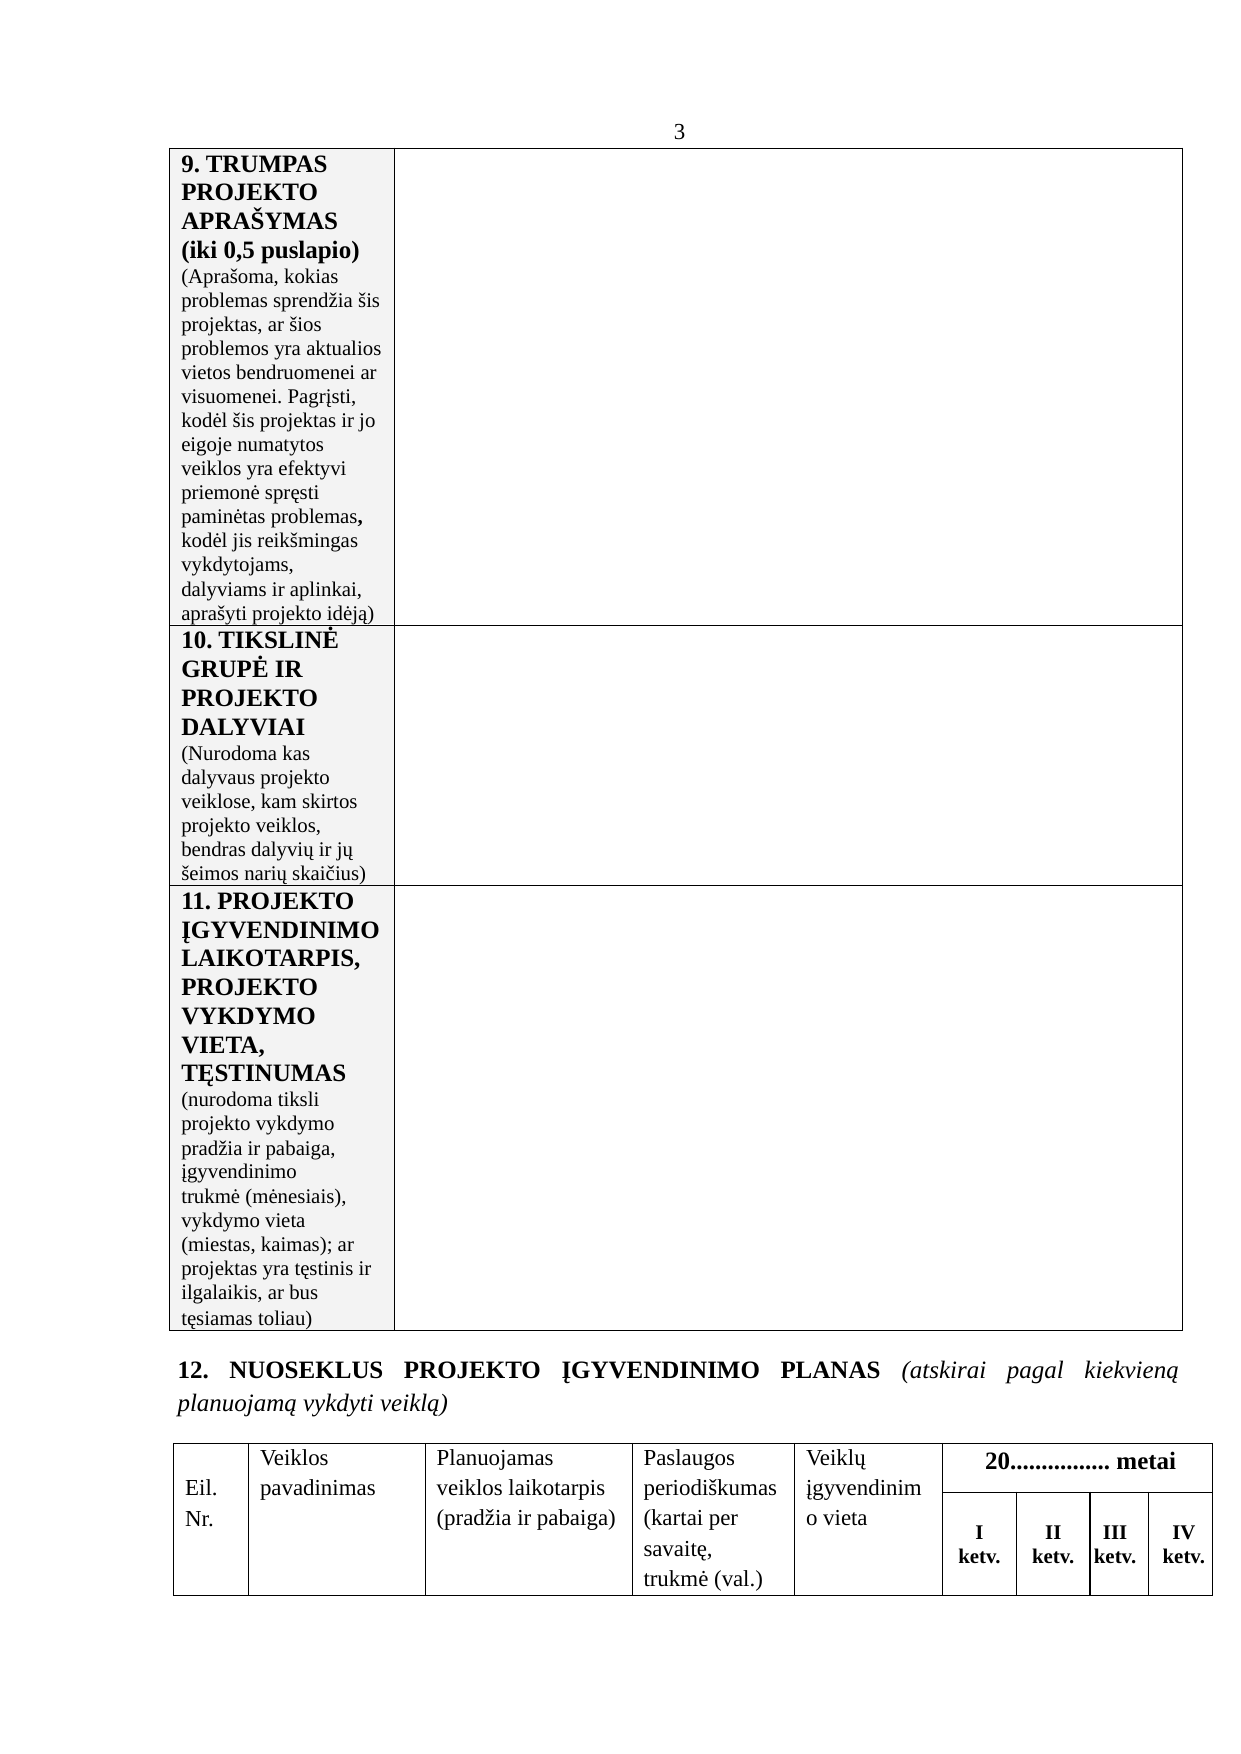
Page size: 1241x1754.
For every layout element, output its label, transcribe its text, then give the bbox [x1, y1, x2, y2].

table_cell IV ketv. [1149, 1493, 1212, 1595]
text 12. NUOSEKLUS PROJEKTO ĮGYVENDINIMO PLANAS (atskirai pagal kiekvieną planuojamą vykdyti veiklą) [177, 1355, 1181, 1417]
table_header Veiklos pavadinimas [249, 1444, 425, 1595]
table_cell I ketv. [943, 1493, 1016, 1595]
table_cell II ketv. [1017, 1493, 1089, 1595]
table_header 20................ metai [943, 1444, 1212, 1492]
table_header Veiklų įgyvendinimo vieta [795, 1444, 942, 1595]
table_header Eil. Nr. [174, 1444, 248, 1595]
table_cell III ketv. [1091, 1493, 1148, 1595]
table_header Planuojamas veiklos laikotarpis (pradžia ir pabaiga) [426, 1444, 632, 1595]
table_cell [395, 626, 1182, 885]
table_cell 10. TIKSLINĖ GRUPĖ IR PROJEKTO DALYVIAI (Nurodoma kas dalyvaus projekto veiklose, kam skirtos projekto veiklos, bendras dalyvių ir jų šeimos narių skaičius) [170, 626, 394, 885]
table_cell 9. TRUMPAS PROJEKTO APRAŠYMAS (iki 0,5 puslapio) (Aprašoma, kokias problemas sprendžia šis projektas, ar šios problemos yra aktualios vietos bendruomenei ar visuomenei. Pagrįsti, kodėl šis projektas ir jo eigoje numatytos veiklos yra efektyvi priemonė spręsti paminėtas problemas, kodėl jis reikšmingas vykdytojams, dalyviams ir aplinkai, aprašyti projekto idėją) [170, 149, 394, 624]
table_cell 11. PROJEKTO ĮGYVENDINIMO LAIKOTARPIS, PROJEKTO VYKDYMO VIETA, TĘSTINUMAS (nurodoma tiksli projekto vykdymo pradžia ir pabaiga, įgyvendinimo trukmė (mėnesiais), vykdymo vieta (miestas, kaimas); ar projektas yra tęstinis ir ilgalaikis, ar bus tęsiamas toliau) [170, 886, 394, 1330]
table_header Paslaugos periodiškumas (kartai per savaitę, trukmė (val.) [633, 1444, 794, 1595]
table_cell [395, 149, 1182, 624]
table_cell [395, 886, 1182, 1330]
